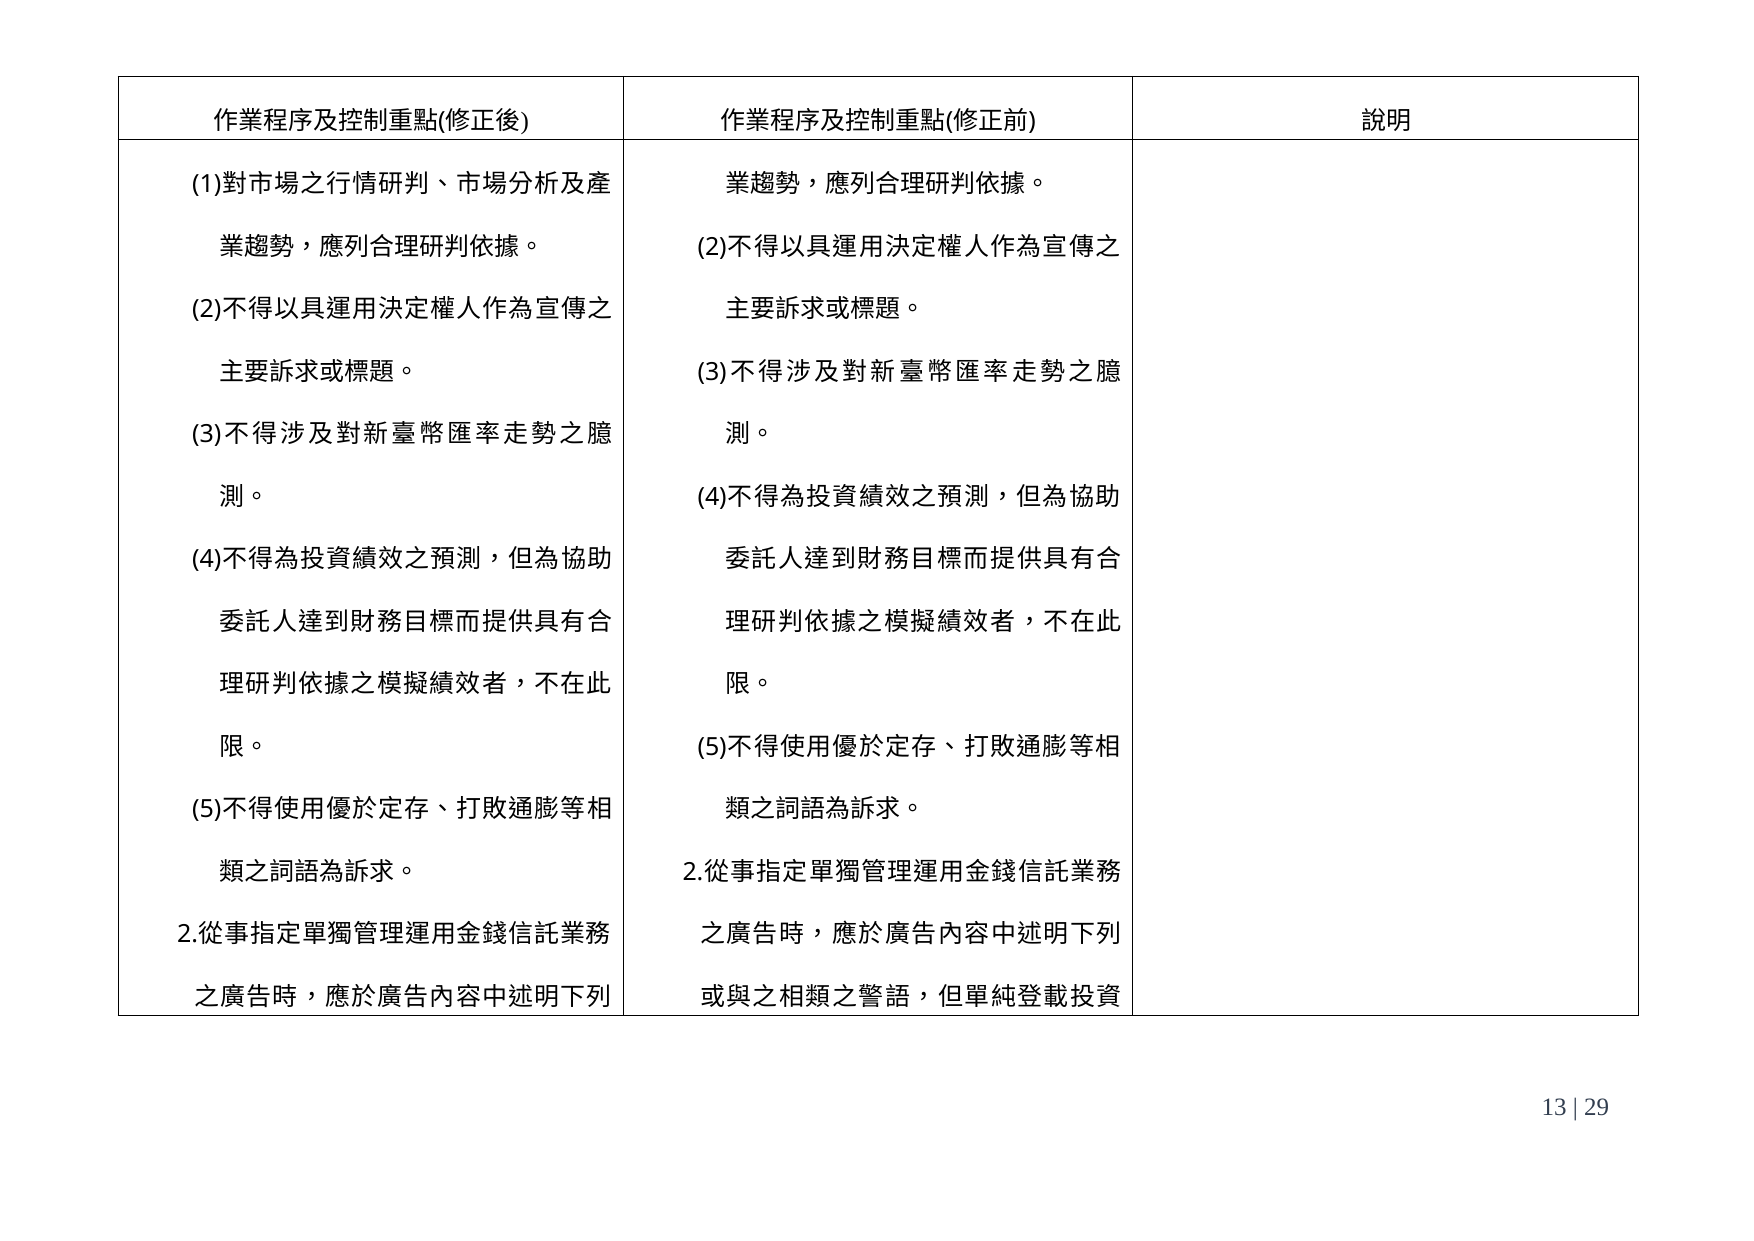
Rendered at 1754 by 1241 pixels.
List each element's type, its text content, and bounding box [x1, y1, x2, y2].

table_header 作業程序及控制重點(修正後) [119, 77, 623, 139]
table_header 說明 [1133, 77, 1638, 139]
table_header 作業程序及控制重點(修正前) [624, 77, 1132, 139]
table_cell 一、依金融監督管理委員會民國111年11月30日金管銀票字第1110151916號函備查之「信託業辦理指定營運範圍或方法之單獨管理運用金錢信託業務應遵循事項」(以下簡稱「本遵循事項」)第二條第一項規定，修正序文。 依「本遵循事項」第六條之一規定，增訂(三)作業管理之2，其後款次依序調整。 三、酌修編號。 [1133, 140, 1638, 1015]
table_cell 業趨勢，應列合理研判依據。 (2)不得以具運用決定權人作為宣傳之主要訴求或標題。 (3)不得涉及對新臺幣匯率走勢之臆測。 (4)不得為投資績效之預測，但為協助委託人達到財務目標而提供具有合理研判依據之模擬績效者，不在此限。 (5)不得使用優於定存、打敗通膨等相類之詞語為訴求。 2.從事指定單獨管理運用金錢信託業務之廣告時，應於廣告內容中述明下列或與之相類之警語，但單純登載投資 [624, 140, 1132, 1015]
table_cell (1)對市場之行情研判、市場分析及產業趨勢，應列合理研判依據。 (2)不得以具運用決定權人作為宣傳之主要訴求或標題。 (3)不得涉及對新臺幣匯率走勢之臆測。 (4)不得為投資績效之預測，但為協助委託人達到財務目標而提供具有合理研判依據之模擬績效者，不在此限。 (5)不得使用優於定存、打敗通膨等相類之詞語為訴求。 2.從事指定單獨管理運用金錢信託業務之廣告時，應於廣告內容中述明下列 [119, 140, 623, 1015]
